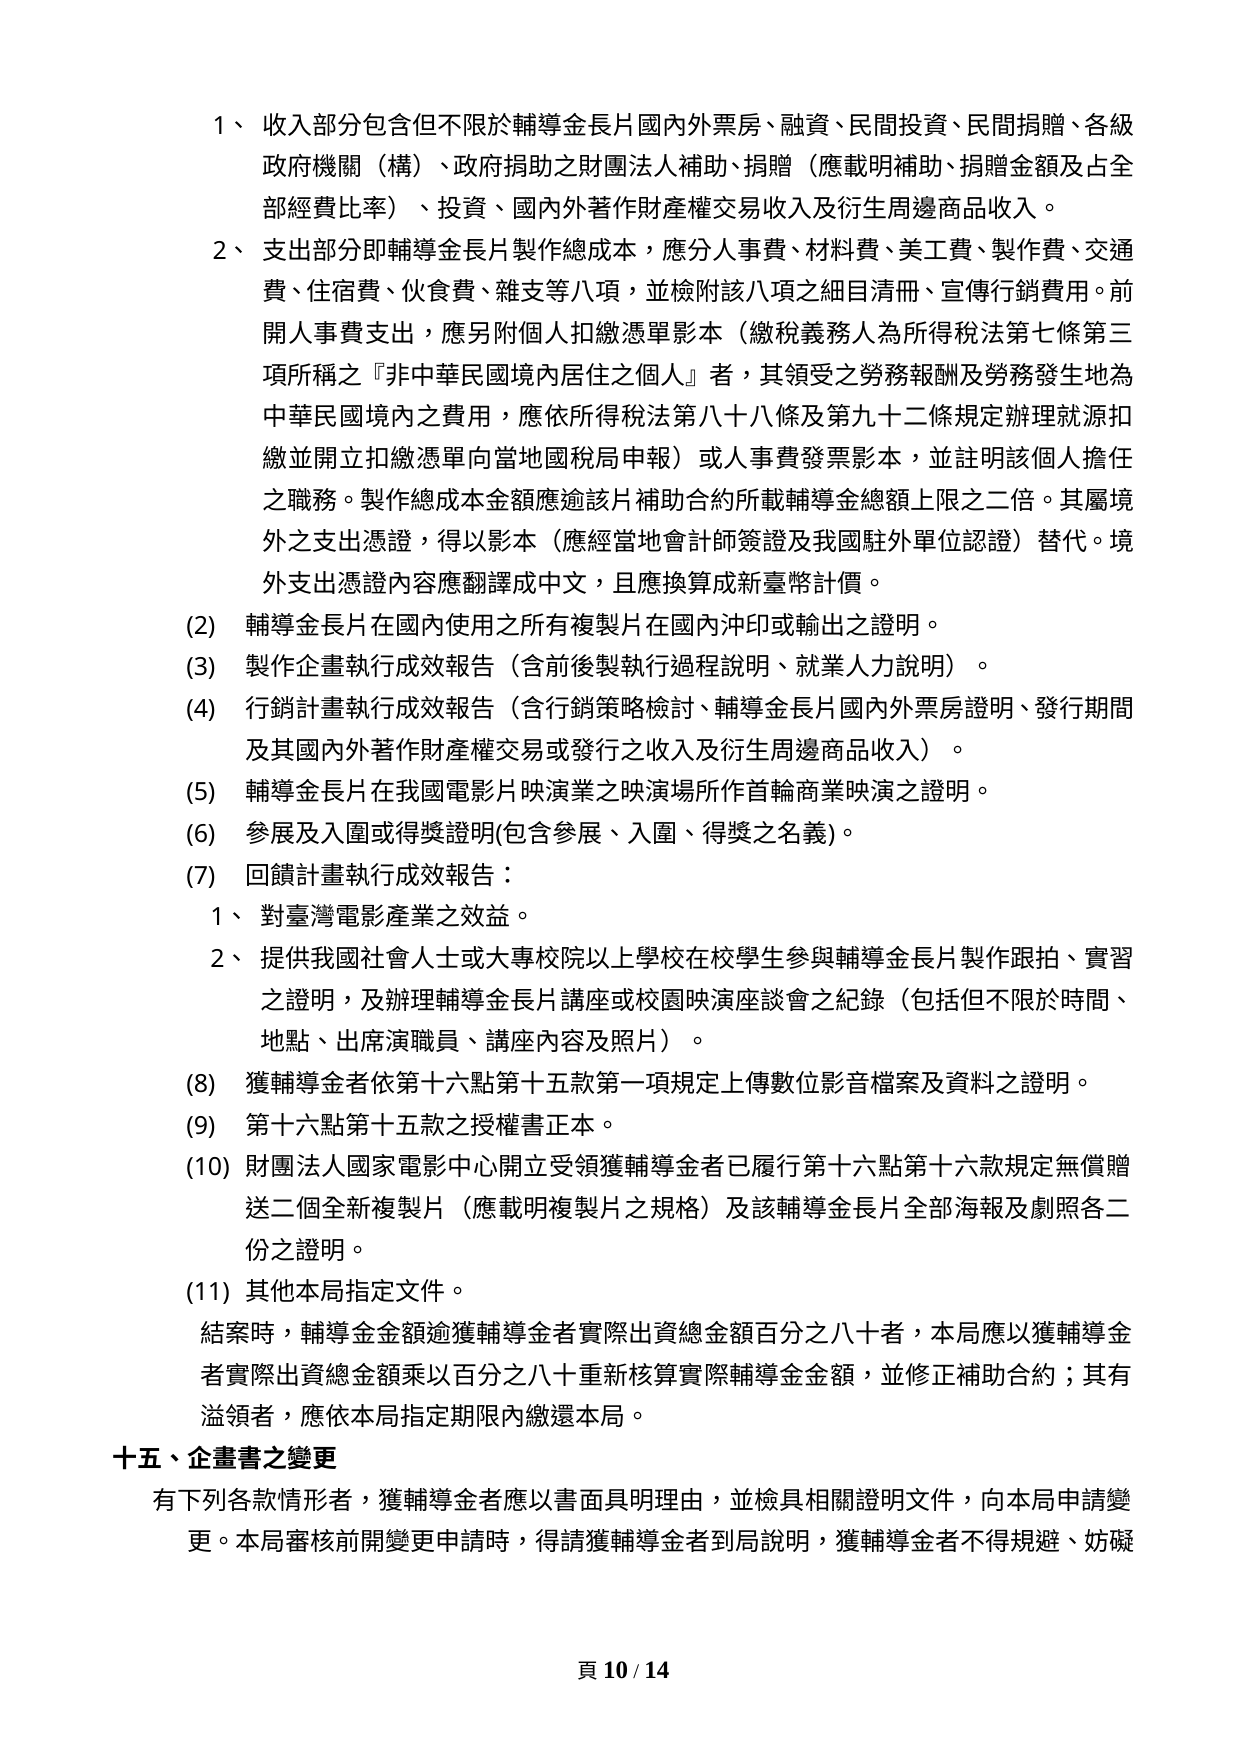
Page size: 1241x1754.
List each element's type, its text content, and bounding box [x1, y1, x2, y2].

list 支出部分即輔導金長片製作總成本，應分人事費、材料費、美工費、製作費、交通費、住宿費、伙食費、雜支等八項，並檢附該八項之細目清冊、宣傳行銷費用。前開人事費支出，應另附個人扣繳憑單影本（繳稅義務人為所得稅法第七條第三項所稱之『非中華民國境內居住之個人』者，其領受之勞務報酬及勞務發生地為中華民國境內之費用，應依所得稅法第八十八條及第九十二條規定辦理就源扣繳並開立扣繳憑單向當地國稅局申報）或人事費發票影本，並註明該個人擔任之職務。製作總成本金額應逾該片補助合約所載輔導金總額上限之二倍。其屬境外之支出憑證，得以影本（應經當地會計師簽證及我國駐外單位認證）替代。境外支出憑證內容應翻譯成中文，且應換算成新臺幣計價。 [212, 226, 1134, 601]
text 結案時，輔導金金額逾獲輔導金者實際出資總金額百分之八十者，本局應以獲輔導金者實際出資總金額乘以百分之八十重新核算實際輔導金金額，並修正補助合約；其有溢領者，應依本局指定期限內繳還本局。 [200, 1309, 1134, 1434]
list 其他本局指定文件。 [186, 1267, 1134, 1309]
list 製作企畫執行成效報告（含前後製執行過程說明、就業人力說明）。 [186, 642, 1134, 684]
list 行銷計畫執行成效報告（含行銷策略檢討、輔導金長片國內外票房證明、發行期間及其國內外著作財產權交易或發行之收入及衍生周邊商品收入）。 [186, 684, 1134, 767]
list 提供我國社會人士或大專校院以上學校在校學生參與輔導金長片製作跟拍、實習之證明，及辦理輔導金長片講座或校園映演座談會之紀錄（包括但不限於時間、地點、出席演職員、講座內容及照片）。 [210, 934, 1134, 1059]
list 第十六點第十五款之授權書正本。 [186, 1101, 1134, 1142]
list 對臺灣電影產業之效益。 [210, 892, 1134, 934]
list 輔導金長片在我國電影片映演業之映演場所作首輪商業映演之證明。 [186, 767, 1134, 809]
list 獲輔導金者依第十六點第十五款第一項規定上傳數位影音檔案及資料之證明。 [186, 1059, 1134, 1101]
text 十五、企畫書之變更 [112, 1434, 1134, 1476]
list 收入部分包含但不限於輔導金長片國內外票房、融資、民間投資、民間捐贈、各級政府機關（構）、政府捐助之財團法人補助、捐贈（應載明補助、捐贈金額及占全部經費比率）、投資、國內外著作財產權交易收入及衍生周邊商品收入。 [212, 101, 1134, 226]
list 回饋計畫執行成效報告： [186, 851, 1134, 892]
list 輔導金長片在國內使用之所有複製片在國內沖印或輸出之證明。 [186, 601, 1134, 642]
list 財團法人國家電影中心開立受領獲輔導金者已履行第十六點第十六款規定無償贈送二個全新複製片（應載明複製片之規格）及該輔導金長片全部海報及劇照各二份之證明。 [186, 1142, 1134, 1267]
list 參展及入圍或得獎證明(包含參展、入圍、得獎之名義)。 [186, 809, 1134, 851]
text 有下列各款情形者，獲輔導金者應以書面具明理由，並檢具相關證明文件，向本局申請變更。本局審核前開變更申請時，得請獲輔導金者到局說明，獲輔導金者不得規避、妨礙 [112, 1476, 1134, 1559]
